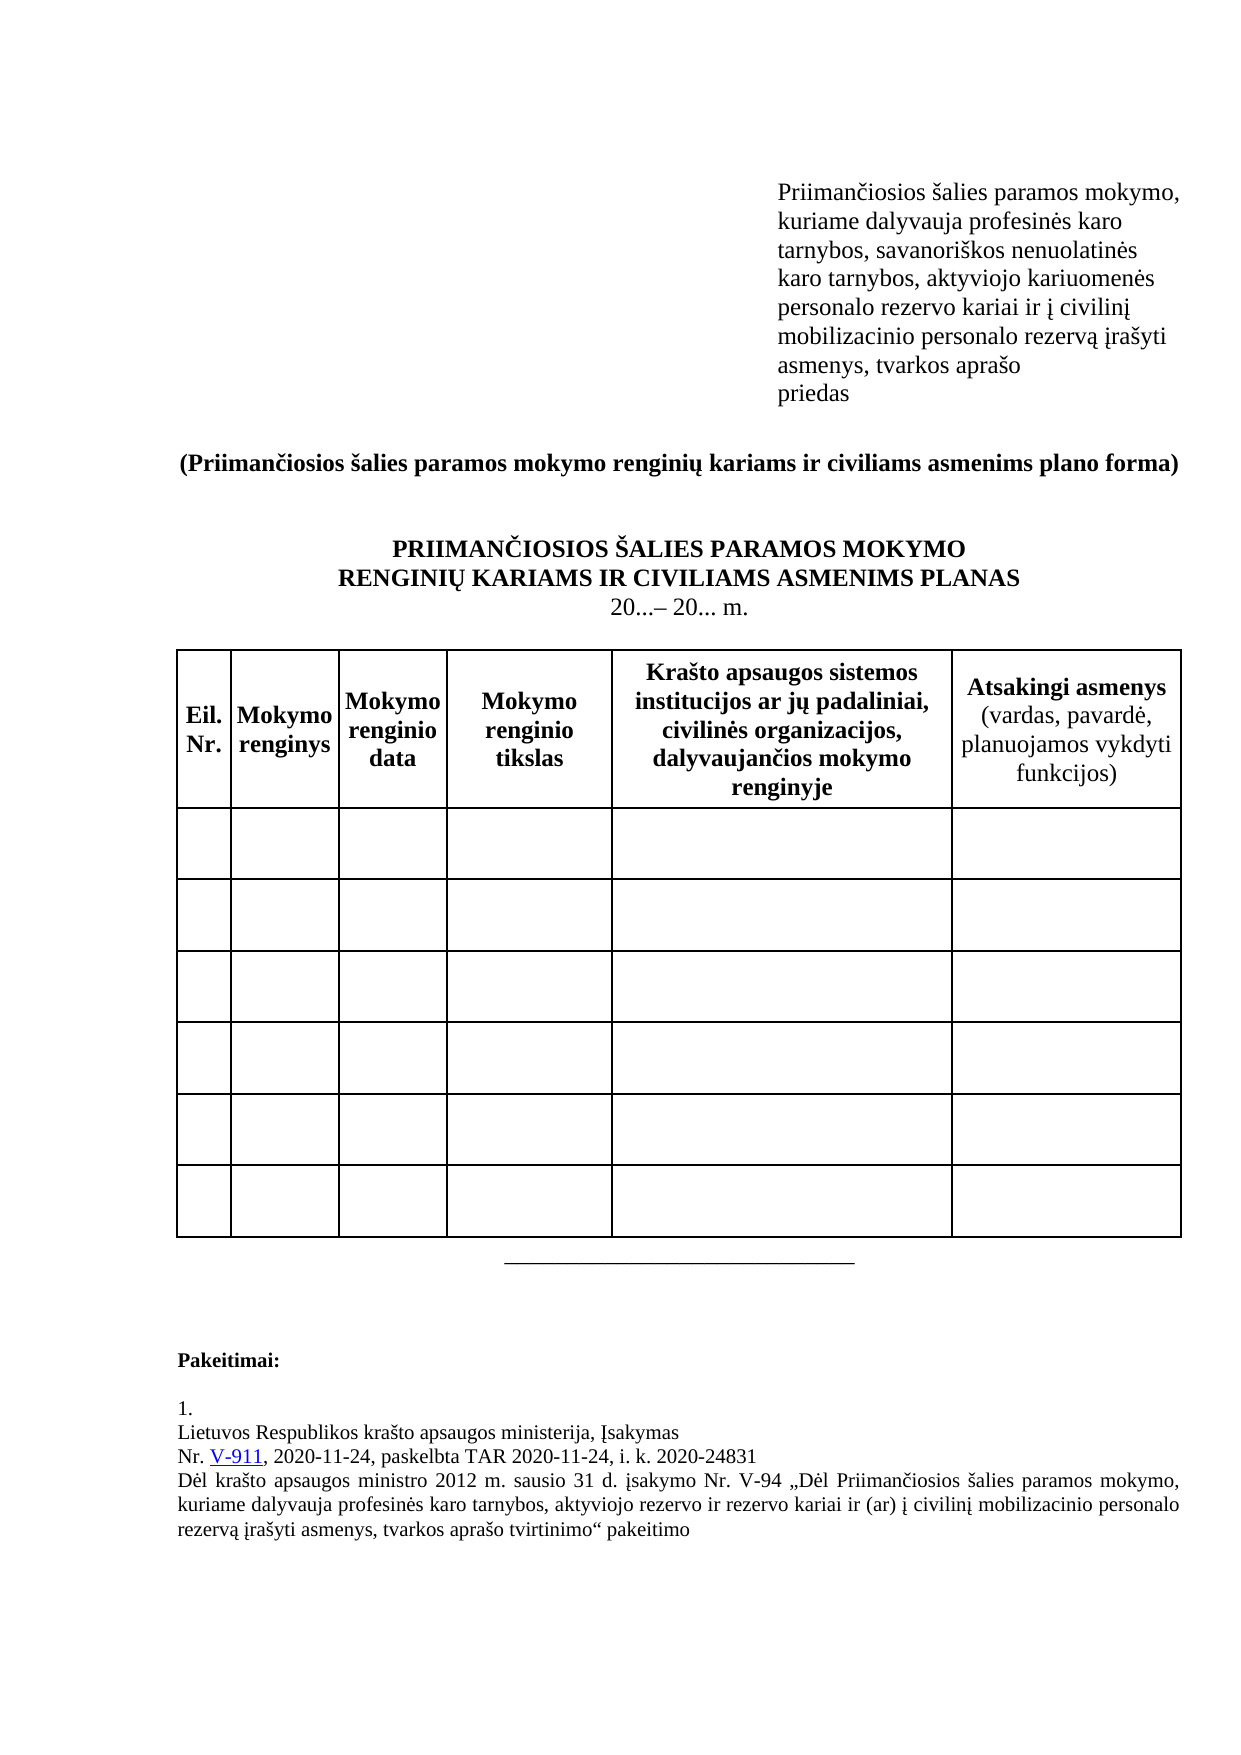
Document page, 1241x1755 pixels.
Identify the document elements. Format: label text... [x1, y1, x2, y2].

table_cell [178, 1095, 230, 1164]
text Priimančiosios šalies paramos mokymo, [177, 177, 1181, 206]
text tarnybos, savanoriškos nenuolatinės [177, 235, 1181, 263]
text karo tarnybos, aktyviojo kariuomenės [177, 263, 1181, 292]
text 1. [177, 1396, 1181, 1420]
table_cell [340, 880, 446, 950]
table_cell [340, 809, 446, 878]
table_header Eil. Nr. [178, 651, 230, 807]
table_cell [232, 1095, 338, 1164]
table_cell [953, 809, 1180, 878]
table_cell [340, 1166, 446, 1236]
table_cell [613, 1166, 951, 1236]
table_cell [340, 1023, 446, 1093]
table_header Mokymo renginio tikslas [448, 651, 611, 807]
table_cell [340, 952, 446, 1021]
text Dėl krašto apsaugos ministro 2012 m. sausio 31 d. įsakymo Nr. V-94 „Dėl Priimančiosios šalies paramos mokymo, kuriame dalyvauja profesinės karo tarnybos, aktyviojo rezervo ir rezervo kariai ir (ar) į civilinį mobilizacinio personalo rezervą įrašyti asmenys, tvarkos aprašo tvirtinimo“ pakeitimo [177, 1468, 1181, 1541]
table_cell [232, 952, 338, 1021]
table_cell [953, 952, 1180, 1021]
text personalo rezervo kariai ir į civilinį [177, 292, 1181, 321]
table_cell [448, 1023, 611, 1093]
text ____________________________ [177, 1238, 1181, 1266]
text priedas [177, 378, 1181, 407]
table_header Krašto apsaugos sistemos institucijos ar jų padaliniai, civilinės organizacijos, dalyvaujančios mokymo renginyje [613, 651, 951, 807]
table_cell [448, 809, 611, 878]
text RENGINIŲ KARIAMS IR CIVILIAMS ASMENIMS PLANAS [177, 563, 1181, 592]
table_cell [178, 880, 230, 950]
table_cell [232, 809, 338, 878]
text kuriame dalyvauja profesinės karo [177, 206, 1181, 235]
text Nr. V-911, 2020-11-24, paskelbta TAR 2020-11-24, i. k. 2020-24831 [177, 1444, 1181, 1468]
table_cell [178, 1023, 230, 1093]
text PRIIMANČIOSIOS ŠALIES PARAMOS MOKYMO [177, 534, 1181, 563]
table_cell [613, 1023, 951, 1093]
table_cell [953, 880, 1180, 950]
table_cell [178, 1166, 230, 1236]
table_cell [340, 1095, 446, 1164]
table_cell [953, 1166, 1180, 1236]
table_cell [953, 1095, 1180, 1164]
table_cell [448, 1166, 611, 1236]
table_cell [232, 1023, 338, 1093]
table_cell [448, 1095, 611, 1164]
table_header Mokymo renginys [232, 651, 338, 807]
table_cell [613, 880, 951, 950]
table_cell [613, 952, 951, 1021]
text asmenys, tvarkos aprašo [177, 350, 1181, 378]
text (Priimančiosios šalies paramos mokymo renginių kariams ir civiliams asmenims plano forma) [177, 448, 1181, 477]
text 20...– 20... m. [177, 592, 1181, 620]
text Lietuvos Respublikos krašto apsaugos ministerija, Įsakymas [177, 1420, 1181, 1444]
table_cell [232, 1166, 338, 1236]
table_cell [613, 1095, 951, 1164]
table_cell [448, 952, 611, 1021]
table_cell [613, 809, 951, 878]
table_cell [953, 1023, 1180, 1093]
table_cell [232, 880, 338, 950]
table_header Atsakingi asmenys (vardas, pavardė, planuojamos vykdyti funkcijos) [953, 651, 1180, 807]
table_cell [448, 880, 611, 950]
table_cell [178, 952, 230, 1021]
text mobilizacinio personalo rezervą įrašyti [177, 321, 1181, 350]
text Pakeitimai: [177, 1348, 1181, 1372]
table_header Mokymo renginio data [340, 651, 446, 807]
table_cell [178, 809, 230, 878]
